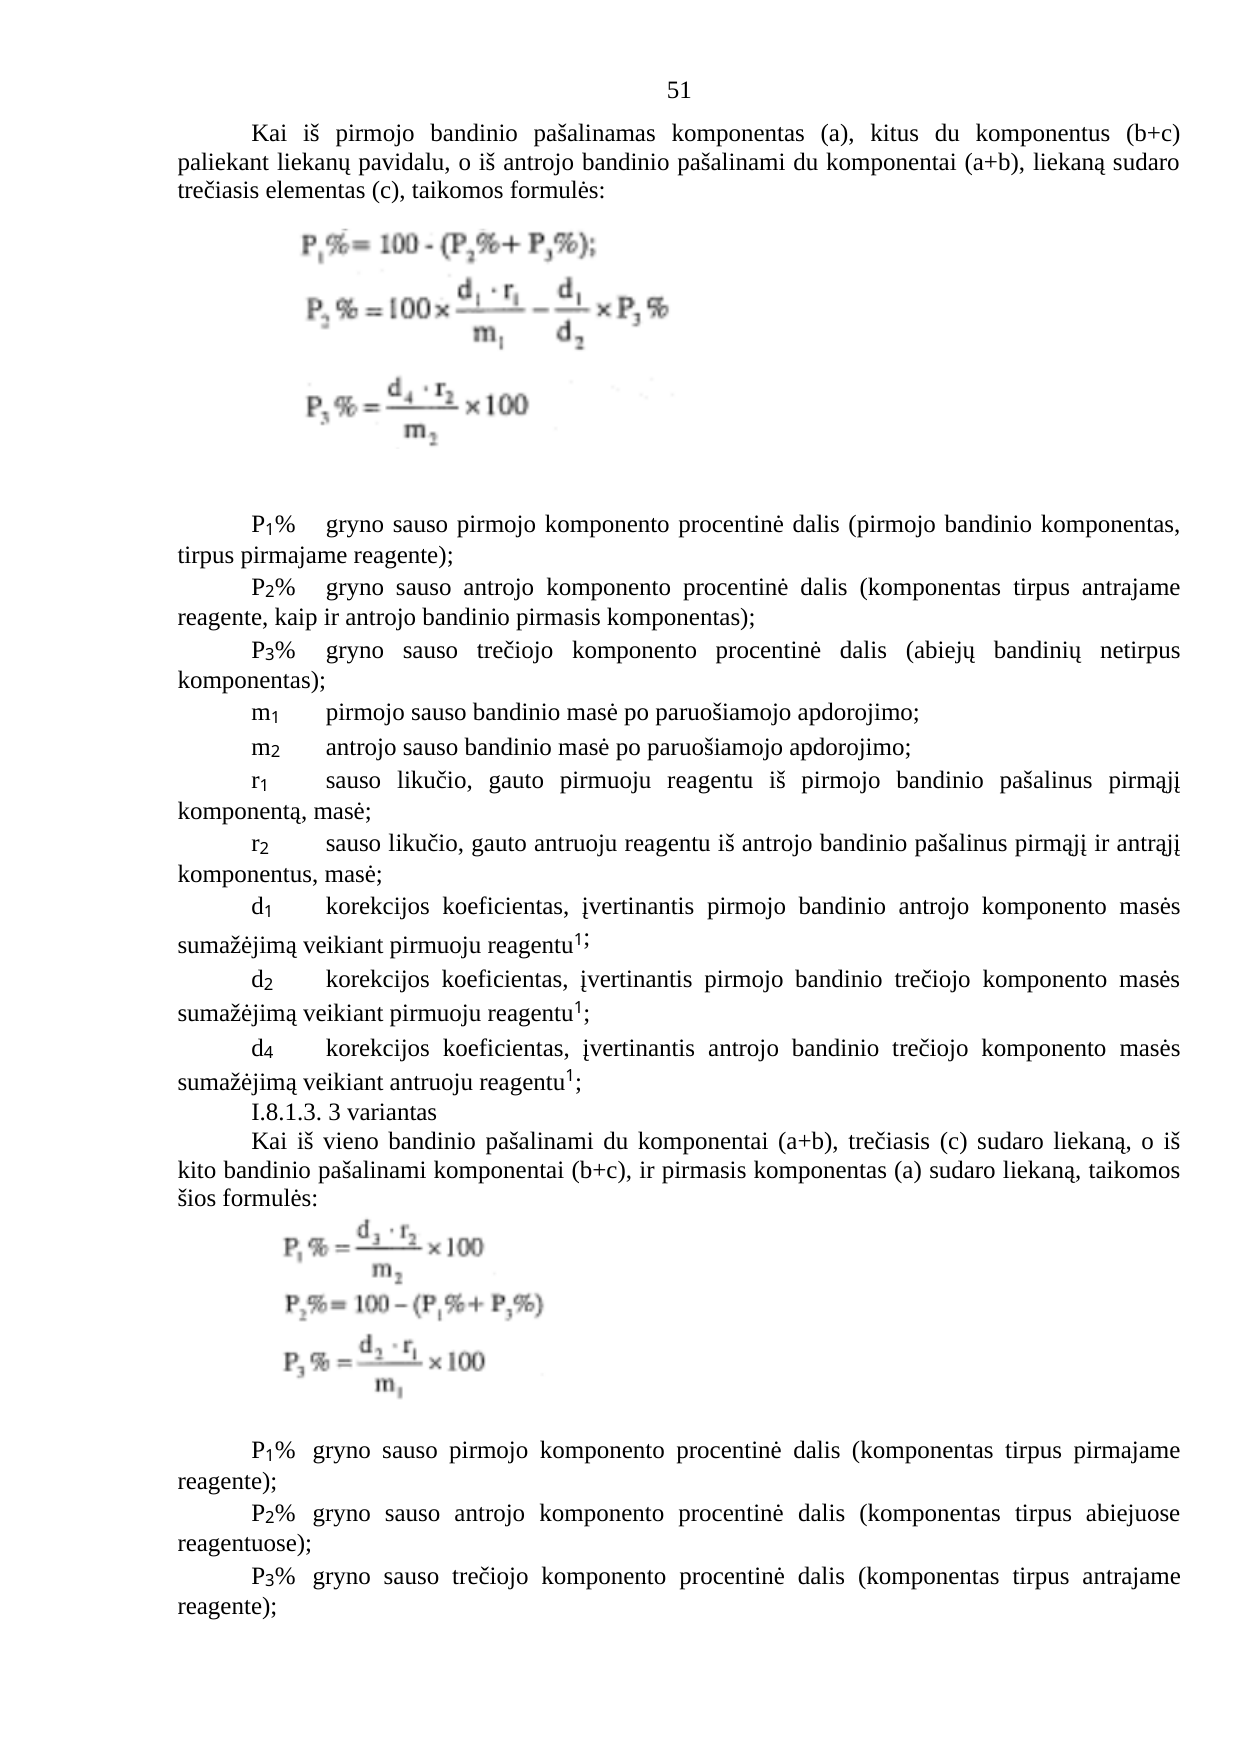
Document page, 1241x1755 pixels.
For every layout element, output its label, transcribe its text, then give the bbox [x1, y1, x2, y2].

text r2 sauso likučio, gauto antruoju reagentu iš antrojo bandinio pašalinus pirmąjį ir antrąjį komponentus, masė; [177, 825, 1181, 888]
text P2% gryno sauso antrojo komponento procentinė dalis (komponentas tirpus antrajame reagente, kaip ir antrojo bandinio pirmasis komponentas); [177, 568, 1181, 631]
text P1% gryno sauso pirmojo komponento procentinė dalis (pirmojo bandinio komponentas, tirpus pirmajame reagente); [177, 506, 1181, 568]
text d4 korekcijos koeficientas, įvertinantis antrojo bandinio trečiojo komponento masės sumažėjimą veikiant antruoju reagentu1; [177, 1029, 1181, 1097]
text Kai iš pirmojo bandinio pašalinamas komponentas (a), kitus du komponentus (b+c) paliekant liekanų pavidalu, o iš antrojo bandinio pašalinami du komponentai (a+b), liekaną sudaro trečiasis elementas (c), taikomos formulės: [177, 118, 1181, 204]
text P1% gryno sauso pirmojo komponento procentinė dalis (komponentas tirpus pirmajame reagente); [177, 1432, 1181, 1494]
text m2 antrojo sauso bandinio masė po paruošiamojo apdorojimo; [177, 728, 1181, 762]
text d2 korekcijos koeficientas, įvertinantis pirmojo bandinio trečiojo komponento masės sumažėjimą veikiant pirmuoju reagentu1; [177, 961, 1181, 1029]
text I.8.1.3. 3 variantas [177, 1097, 1181, 1126]
text P3% gryno sauso trečiojo komponento procentinė dalis (abiejų bandinių netirpus komponentas); [177, 631, 1181, 694]
text P3% gryno sauso trečiojo komponento procentinė dalis (komponentas tirpus antrajame reagente); [177, 1557, 1181, 1620]
text r1 sauso likučio, gauto pirmuoju reagentu iš pirmojo bandinio pašalinus pirmąjį komponentą, masė; [177, 762, 1181, 825]
text m1 pirmojo sauso bandinio masė po paruošiamojo apdorojimo; [177, 694, 1181, 728]
text d1 korekcijos koeficientas, įvertinantis pirmojo bandinio antrojo komponento masės sumažėjimą veikiant pirmuoju reagentu1; [177, 888, 1181, 961]
text Kai iš vieno bandinio pašalinami du komponentai (a+b), trečiasis (c) sudaro liekaną, o iš kito bandinio pašalinami komponentai (b+c), ir pirmasis komponentas (a) sudaro liekaną, taikomos šios formulės: [177, 1126, 1181, 1212]
text P2% gryno sauso antrojo komponento procentinė dalis (komponentas tirpus abiejuose reagentuose); [177, 1494, 1181, 1557]
